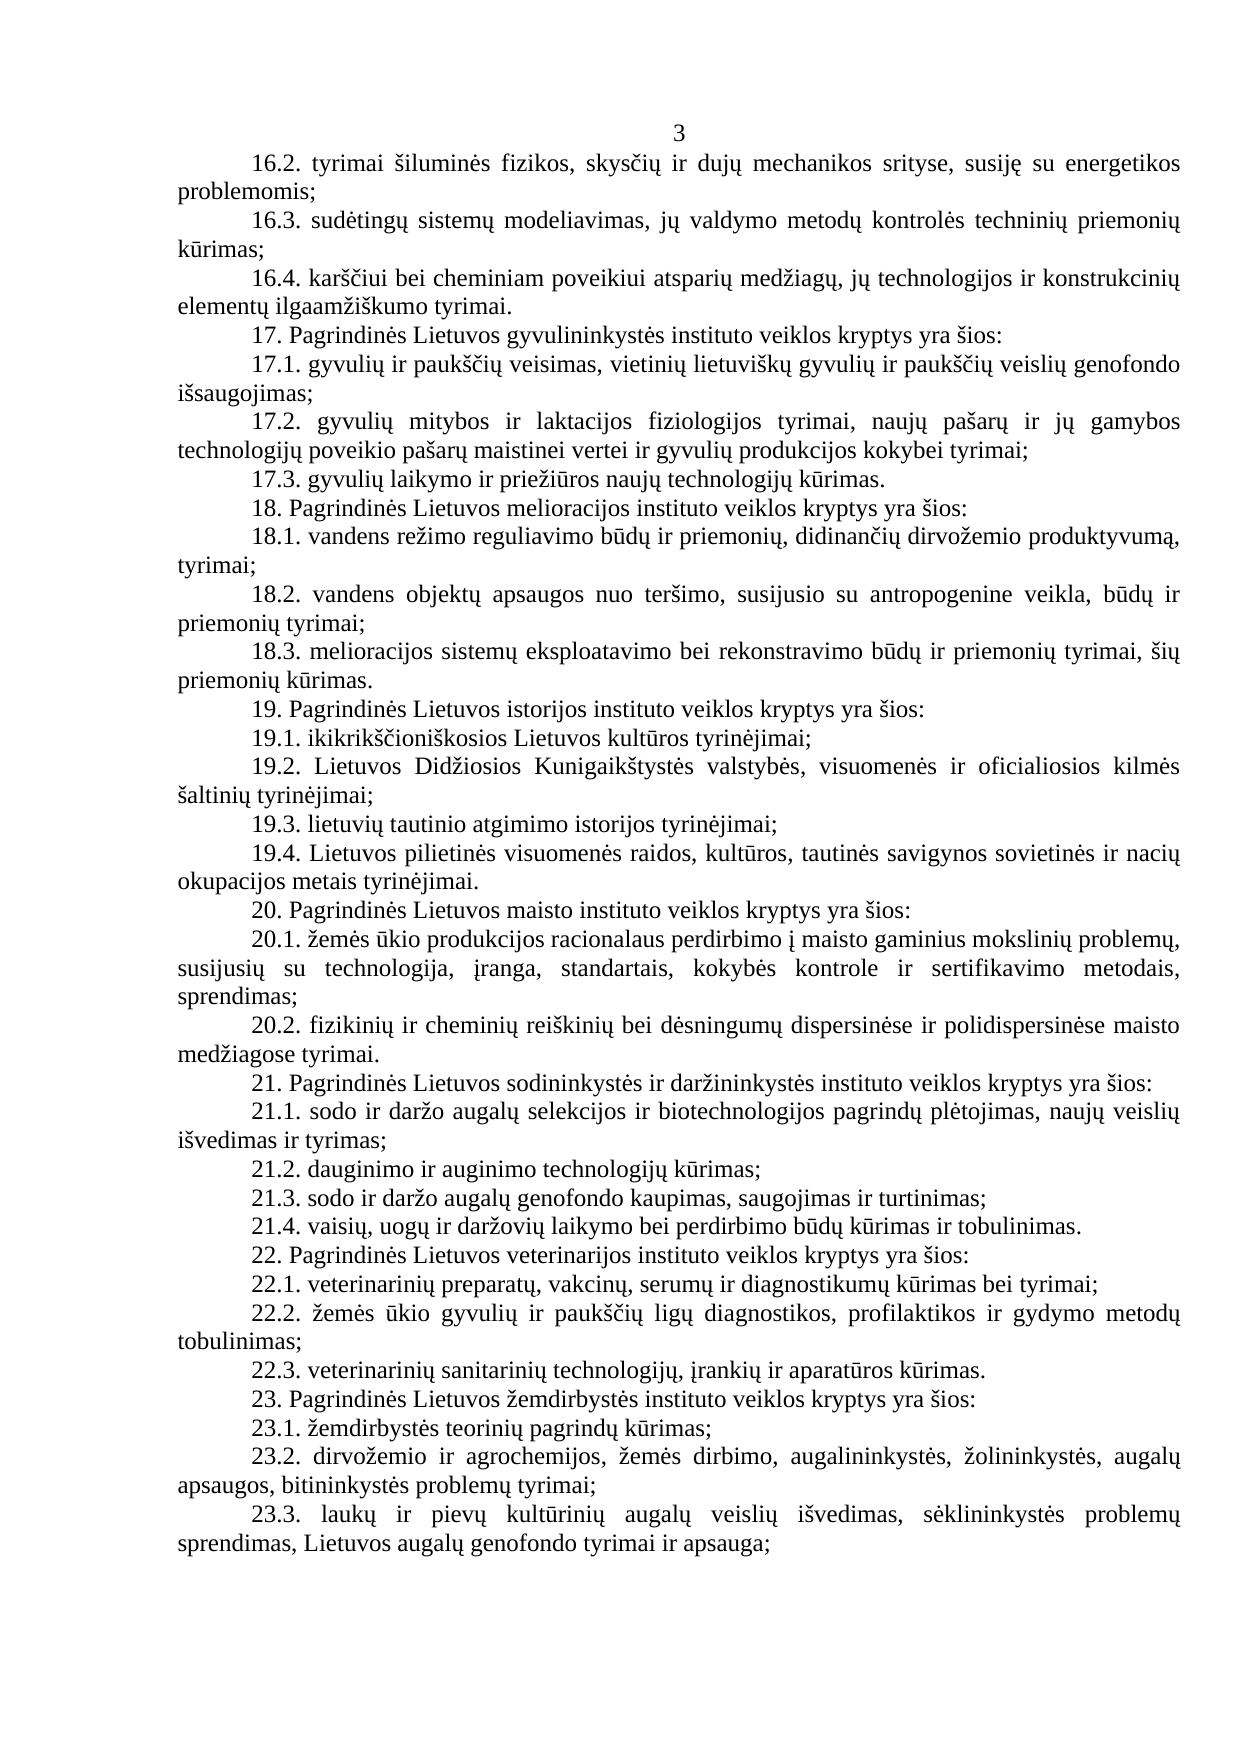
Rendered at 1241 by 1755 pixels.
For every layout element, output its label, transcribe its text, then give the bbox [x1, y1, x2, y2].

text 19.4. Lietuvos pilietinės visuomenės raidos, kultūros, tautinės savigynos sovietinės ir nacių okupacijos metais tyrinėjimai. [177, 838, 1181, 895]
text 19.1. ikikrikščioniškosios Lietuvos kultūros tyrinėjimai; [177, 723, 1181, 751]
text 22. Pagrindinės Lietuvos veterinarijos instituto veiklos kryptys yra šios: [177, 1240, 1181, 1269]
text 19. Pagrindinės Lietuvos istorijos instituto veiklos kryptys yra šios: [177, 694, 1181, 723]
text 22.3. veterinarinių sanitarinių technologijų, įrankių ir aparatūros kūrimas. [177, 1355, 1181, 1384]
text 21. Pagrindinės Lietuvos sodininkystės ir daržininkystės instituto veiklos kryptys yra šios: [177, 1068, 1181, 1096]
text 23.2. dirvožemio ir agrochemijos, žemės dirbimo, augalininkystės, žolininkystės, augalų apsaugos, bitininkystės problemų tyrimai; [177, 1441, 1181, 1499]
text 18. Pagrindinės Lietuvos melioracijos instituto veiklos kryptys yra šios: [177, 493, 1181, 521]
text 17.3. gyvulių laikymo ir priežiūros naujų technologijų kūrimas. [177, 464, 1181, 493]
text 23.3. laukų ir pievų kultūrinių augalų veislių išvedimas, sėklininkystės problemų sprendimas, Lietuvos augalų genofondo tyrimai ir apsauga; [177, 1499, 1181, 1556]
text 21.3. sodo ir daržo augalų genofondo kaupimas, saugojimas ir turtinimas; [177, 1183, 1181, 1211]
text 17.1. gyvulių ir paukščių veisimas, vietinių lietuviškų gyvulių ir paukščių veislių genofondo išsaugojimas; [177, 349, 1181, 406]
text 22.2. žemės ūkio gyvulių ir paukščių ligų diagnostikos, profilaktikos ir gydymo metodų tobulinimas; [177, 1298, 1181, 1355]
text 21.1. sodo ir daržo augalų selekcijos ir biotechnologijos pagrindų plėtojimas, naujų veislių išvedimas ir tyrimas; [177, 1096, 1181, 1154]
text 20. Pagrindinės Lietuvos maisto instituto veiklos kryptys yra šios: [177, 895, 1181, 924]
text 23.1. žemdirbystės teorinių pagrindų kūrimas; [177, 1413, 1181, 1441]
text 21.4. vaisių, uogų ir daržovių laikymo bei perdirbimo būdų kūrimas ir tobulinimas. [177, 1211, 1181, 1240]
text 17.2. gyvulių mitybos ir laktacijos fiziologijos tyrimai, naujų pašarų ir jų gamybos technologijų poveikio pašarų maistinei vertei ir gyvulių produkcijos kokybei tyrimai; [177, 406, 1181, 464]
text 22.1. veterinarinių preparatų, vakcinų, serumų ir diagnostikumų kūrimas bei tyrimai; [177, 1269, 1181, 1298]
text 18.1. vandens režimo reguliavimo būdų ir priemonių, didinančių dirvožemio produktyvumą, tyrimai; [177, 521, 1181, 579]
text 16.2. tyrimai šiluminės fizikos, skysčių ir dujų mechanikos srityse, susiję su energetikos problemomis; [177, 148, 1181, 205]
text 20.1. žemės ūkio produkcijos racionalaus perdirbimo į maisto gaminius mokslinių problemų, susijusių su technologija, įranga, standartais, kokybės kontrole ir sertifikavimo metodais, sprendimas; [177, 924, 1181, 1010]
text 20.2. fizikinių ir cheminių reiškinių bei dėsningumų dispersinėse ir polidispersinėse maisto medžiagose tyrimai. [177, 1010, 1181, 1068]
text 21.2. dauginimo ir auginimo technologijų kūrimas; [177, 1154, 1181, 1183]
text 18.2. vandens objektų apsaugos nuo teršimo, susijusio su antropogenine veikla, būdų ir priemonių tyrimai; [177, 579, 1181, 636]
text 19.2. Lietuvos Didžiosios Kunigaikštystės valstybės, visuomenės ir oficialiosios kilmės šaltinių tyrinėjimai; [177, 751, 1181, 809]
text 19.3. lietuvių tautinio atgimimo istorijos tyrinėjimai; [177, 809, 1181, 838]
text 17. Pagrindinės Lietuvos gyvulininkystės instituto veiklos kryptys yra šios: [177, 320, 1181, 349]
text 18.3. melioracijos sistemų eksploatavimo bei rekonstravimo būdų ir priemonių tyrimai, šių priemonių kūrimas. [177, 636, 1181, 694]
text 16.3. sudėtingų sistemų modeliavimas, jų valdymo metodų kontrolės techninių priemonių kūrimas; [177, 205, 1181, 263]
text 16.4. karščiui bei cheminiam poveikiui atsparių medžiagų, jų technologijos ir konstrukcinių elementų ilgaamžiškumo tyrimai. [177, 263, 1181, 320]
text 23. Pagrindinės Lietuvos žemdirbystės instituto veiklos kryptys yra šios: [177, 1384, 1181, 1413]
